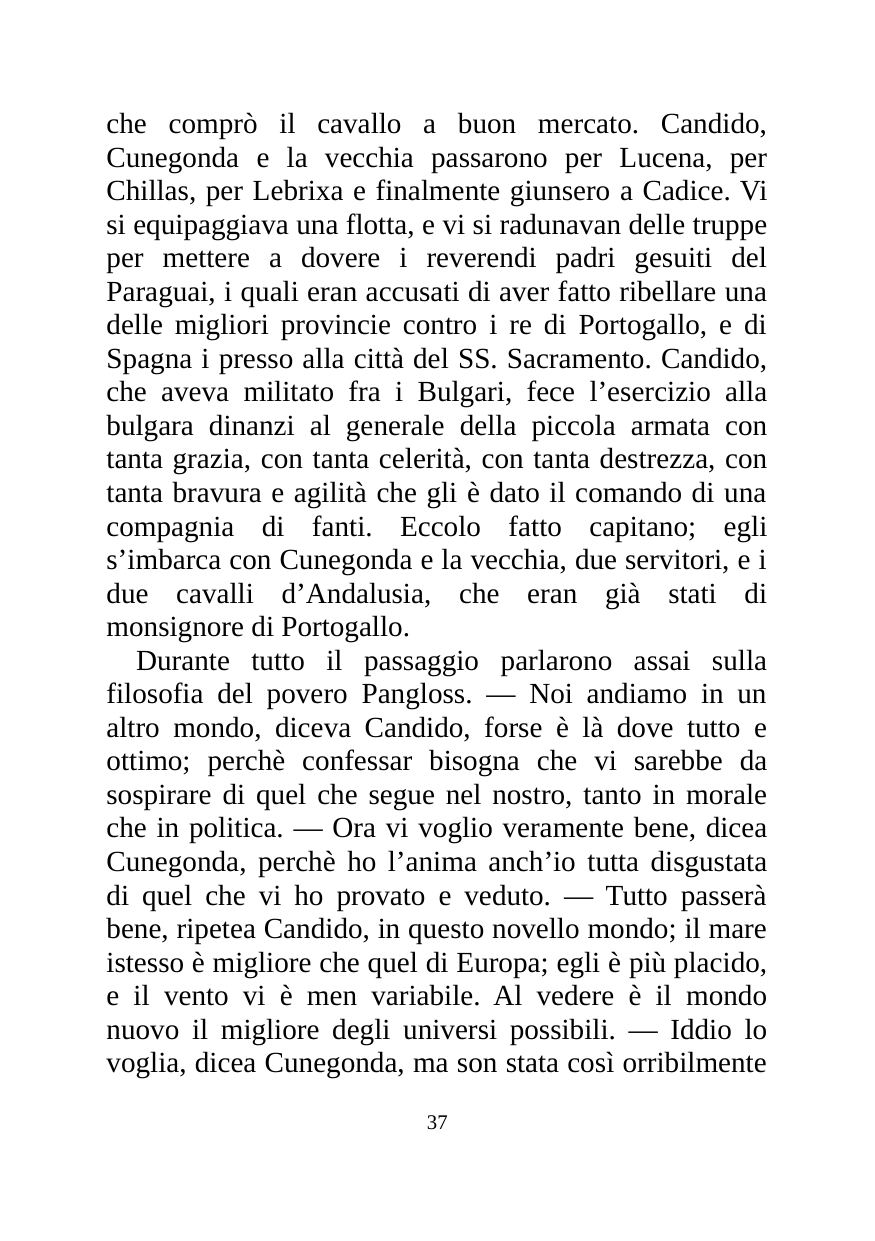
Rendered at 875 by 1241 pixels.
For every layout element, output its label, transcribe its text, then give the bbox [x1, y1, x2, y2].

text Durante tutto il passaggio parlarono assai sulla filosofia del povero Pangloss. — Noi andiamo in un altro mondo, diceva Candido, forse è là dove tutto e ottimo; perchè confessar bisogna che vi sarebbe da sospirare di quel che segue nel nostro, tanto in morale che in politica. — Ora vi voglio veramente bene, dicea Cunegonda, perchè ho l’anima anch’io tutta disgustata di quel che vi ho provato e veduto. — Tutto passerà bene, ripetea Candido, in questo novello mondo; il mare istesso è migliore che quel di Europa; egli è più placido, e il vento vi è men variabile. Al vedere è il mondo nuovo il migliore degli universi possibili. — Iddio lo voglia, dicea Cunegonda, ma son stata così orribilmente [106, 643, 768, 1079]
text che comprò il cavallo a buon mercato. Candido, Cunegonda e la vecchia passarono per Lucena, per Chillas, per Lebrixa e finalmente giunsero a Cadice. Vi si equipaggiava una flotta, e vi si radunavan delle truppe per mettere a dovere i reverendi padri gesuiti del Paraguai, i quali eran accusati di aver fatto ribellare una delle migliori provincie contro i re di Portogallo, e di Spagna i presso alla città del SS. Sacramento. Candido, che aveva militato fra i Bulgari, fece l’esercizio alla bulgara dinanzi al generale della piccola armata con tanta grazia, con tanta celerità, con tanta destrezza, con tanta bravura e agilità che gli è dato il comando di una compagnia di fanti. Eccolo fatto capitano; egli s’imbarca con Cunegonda e la vecchia, due servitori, e i due cavalli d’Andalusia, che eran già stati di monsignore di Portogallo. [106, 106, 768, 643]
